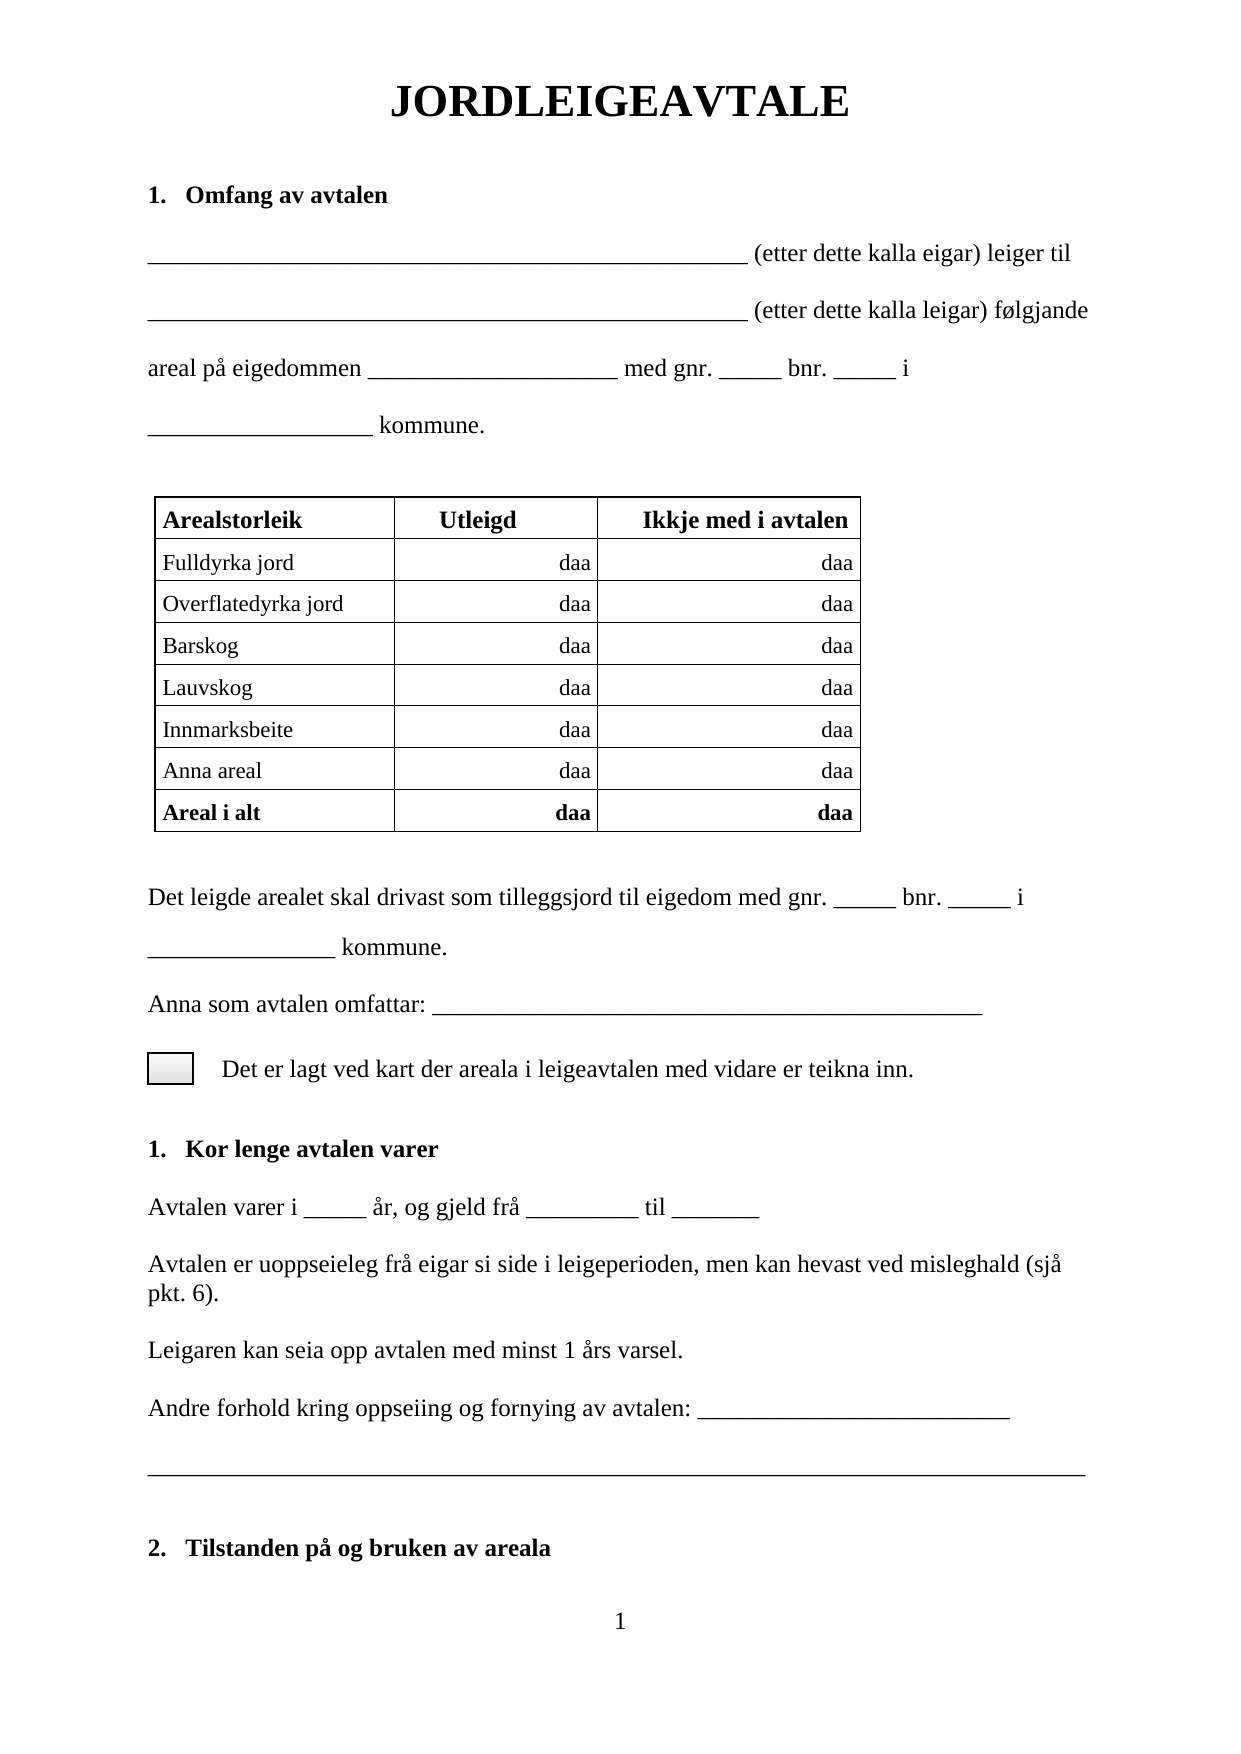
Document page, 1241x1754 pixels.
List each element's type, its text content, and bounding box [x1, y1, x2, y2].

text Det er lagt ved kart der areala i leigeavtalen med vidare er teikna inn. [194, 1068, 1093, 1080]
table_cell daa [598, 581, 860, 622]
text ________________________________________________ (etter dette kalla leigar) følgjande [148, 295, 1093, 324]
table_header Arealstorleik [156, 498, 394, 538]
text JORDLEIGEAVTALE [148, 74, 1093, 126]
table_cell daa [598, 748, 860, 789]
table_cell Overflatedyrka jord [156, 581, 394, 622]
text ___________________________________________________________________________ [148, 1450, 1093, 1479]
text Leigaren kan seia opp avtalen med minst 1 års varsel. [148, 1335, 1093, 1364]
text Anna som avtalen omfattar: ____________________________________________ [148, 989, 1093, 1018]
text areal på eigedommen ____________________ med gnr. _____ bnr. _____ i [148, 353, 1093, 381]
text Avtalen er uoppseieleg frå eigar si side i leigeperioden, men kan hevast ved misleghald (sjå pkt. 6). [148, 1249, 1093, 1307]
table_cell Fulldyrka jord [156, 539, 394, 580]
table_header Ikkje med i avtalen [598, 498, 860, 538]
table_cell daa [395, 581, 597, 622]
text __________________ kommune. [148, 410, 1093, 439]
subtitle Omfang av avtalen [148, 180, 1093, 209]
subtitle Det leigde arealet skal drivast som tilleggsjord til eigedom med gnr. _____ bnr. _____ i [148, 885, 1093, 910]
table_cell Anna areal [156, 748, 394, 789]
table_cell daa [598, 623, 860, 663]
table_cell daa [395, 748, 597, 789]
table_cell daa [395, 665, 597, 705]
table_cell daa [395, 623, 597, 663]
table_cell daa [598, 790, 860, 831]
table_header Utleigd [395, 498, 597, 538]
table_cell daa [395, 539, 597, 580]
table_cell Innmarksbeite [156, 706, 394, 747]
text Avtalen varer i _____ år, og gjeld frå _________ til _______ [148, 1192, 1093, 1220]
table_cell daa [598, 665, 860, 705]
table_cell Lauvskog [156, 665, 394, 705]
table_cell daa [598, 706, 860, 747]
subtitle Kor lenge avtalen varer [148, 1134, 1093, 1163]
text Andre forhold kring oppseiing og fornying av avtalen: _________________________ [148, 1393, 1093, 1422]
table_cell Areal i alt [156, 790, 394, 831]
table_cell daa [598, 539, 860, 580]
table_cell daa [395, 706, 597, 747]
table_cell Barskog [156, 623, 394, 663]
subtitle _______________ kommune. [148, 935, 1093, 960]
text ________________________________________________ (etter dette kalla eigar) leiger til [148, 238, 1093, 266]
subtitle Tilstanden på og bruken av areala [148, 1533, 1093, 1562]
table_cell daa [395, 790, 597, 831]
